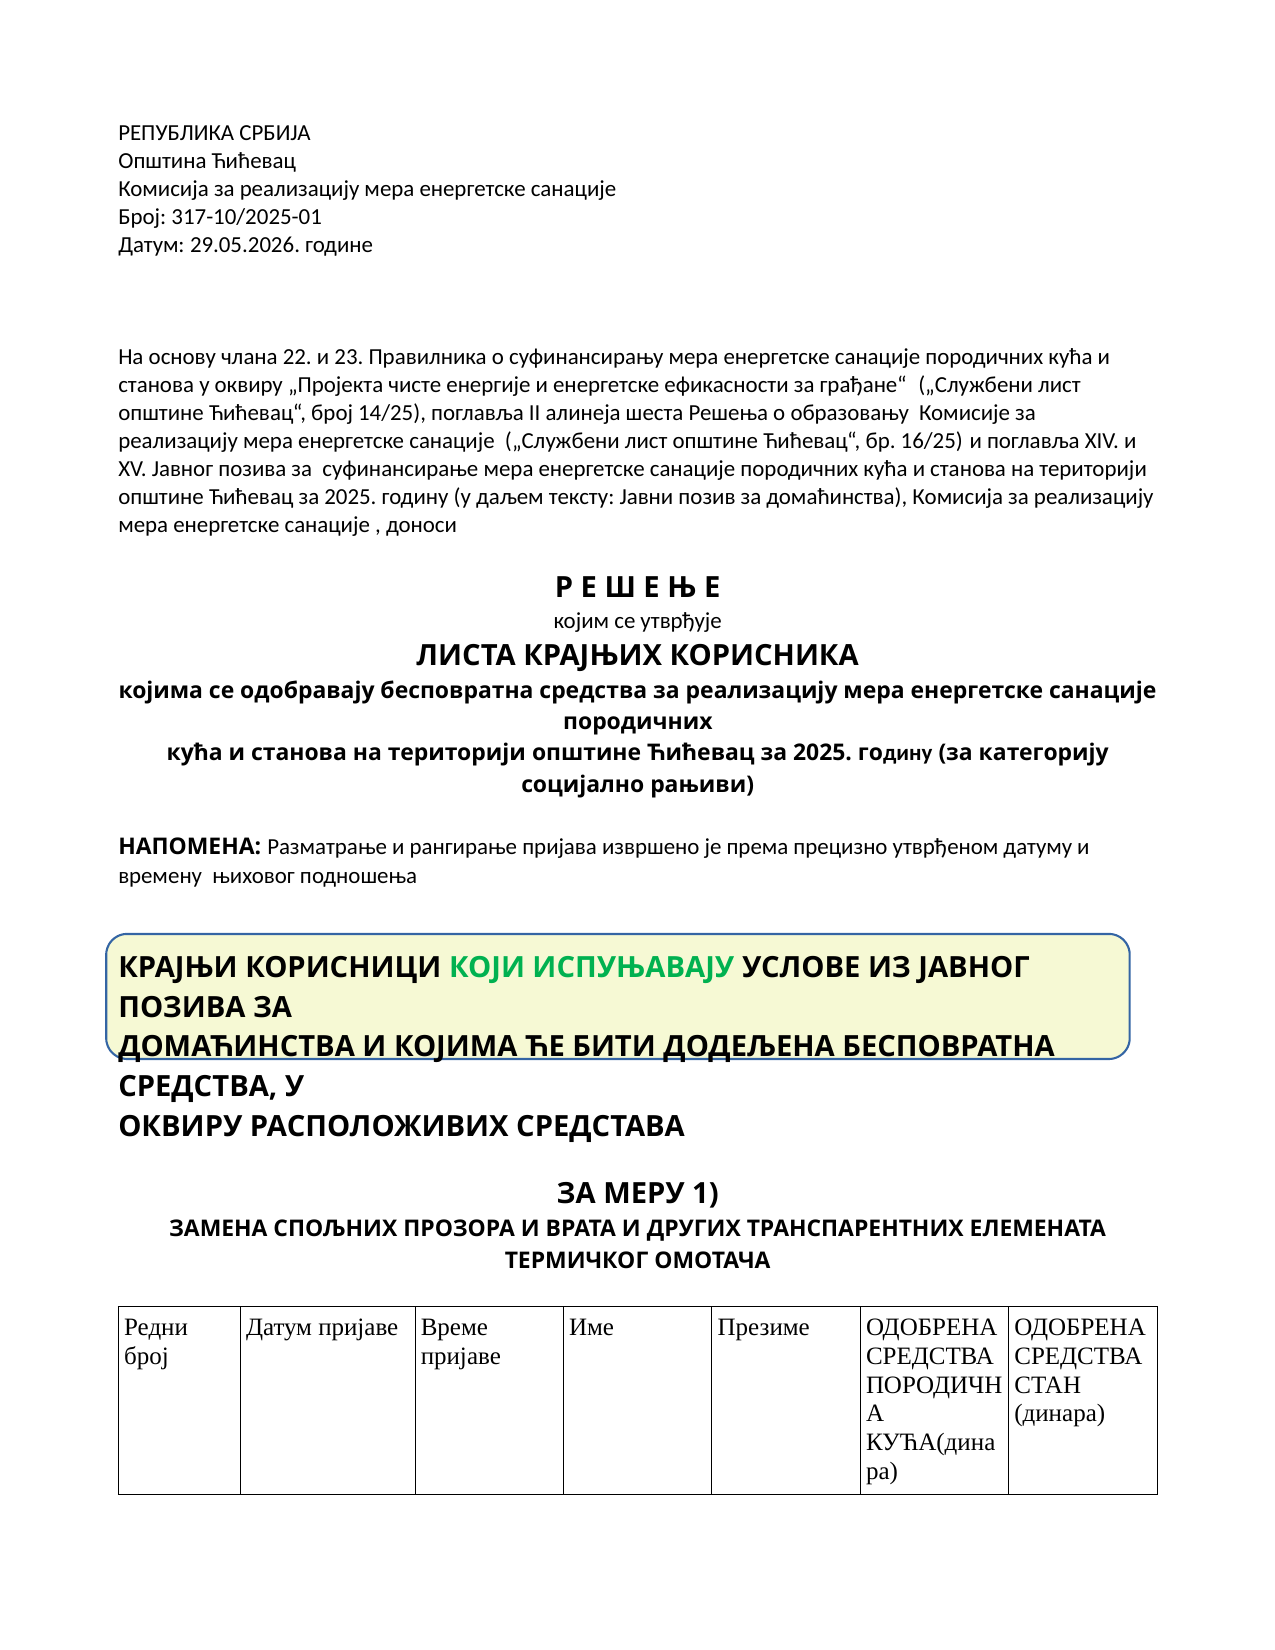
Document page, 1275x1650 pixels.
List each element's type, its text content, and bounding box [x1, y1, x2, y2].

text Датум: 29.05.2026. године [118, 230, 1157, 258]
text Број: 317-10/2025-01 [118, 202, 1157, 230]
table_header ОДОБРЕНА СРЕДСТВА ПОРОДИЧНА КУЋА(динара) [861, 1307, 1008, 1493]
text кућа и станова на територији општине Ћићевац за 2025. годину (за категорију социјално рањиви) [118, 736, 1157, 799]
text ЗА МЕРУ 1) [118, 1173, 1157, 1212]
table_header Редни број [119, 1307, 240, 1493]
text РЕПУБЛИКА СРБИЈА [118, 118, 1157, 146]
table_header ОДОБРЕНА СРЕДСТВА СТАН (динара) [1009, 1307, 1157, 1493]
text ЗАМЕНА СПОЉНИХ ПРОЗОРА И ВРАТА И ДРУГИХ ТРАНСПАРЕНТНИХ ЕЛЕМЕНАТА ТЕРМИЧКОГ ОМОТАЧА [118, 1212, 1157, 1275]
text Комисија за реализацију мера енергетске санације [118, 174, 1157, 202]
table_header Време пријаве [416, 1307, 563, 1493]
table_header Име [564, 1307, 711, 1493]
text Р Е Ш Е Њ Е [118, 566, 1157, 606]
text На основу члана 22. и 23. Правилника о суфинансирању мера енергетске санације породичних кућа и [118, 342, 1157, 370]
text станова у оквиру „Пројекта чисте енергије и енергетске ефикасности за грађане“ („Службени лист општине Ћићевац“, број 14/25), поглавља II алинеја шеста Решења о образовању Комисије за реализацију мера енергетске санације („Службени лист општине Ћићевац“, бр. 16/25) и поглавља XIV. и XV. Јавног позива за суфинансирање мера енергетске санације породичних кућа и станова на територији општине Ћићевац за 2025. годину (у даљем тексту: Јавни позив за домаћинства), Комисија за реализацију мера енергетске санације , доноси [118, 370, 1157, 538]
text Општина Ћићевац [118, 146, 1157, 174]
table_header Датум пријаве [241, 1307, 415, 1493]
text ОКВИРУ РАСПОЛОЖИВИХ СРЕДСТАВА [118, 1105, 1157, 1144]
text НАПОМЕНА: Разматрање и рангирање пријава извршено је према прецизно утврђеном датуму и времену њиховог подношења [118, 830, 1157, 889]
text ДОМАЋИНСТВА И КОЈИМА ЋЕ БИТИ ДОДЕЉЕНА БЕСПОВРАТНА СРЕДСТВА, У [118, 1026, 1157, 1105]
text ЛИСТА КРАЈЊИХ КОРИСНИКА [118, 634, 1157, 674]
text КРАЈЊИ КОРИСНИЦИ КОЈИ ИСПУЊАВАЈУ УСЛОВЕ ИЗ ЈАВНОГ ПОЗИВА ЗА [1130, 946, 1157, 1026]
table_header Презиме [712, 1307, 860, 1493]
text којима се одобравају бесповратна средства за реализацију мера енергетске санације породичних [118, 674, 1157, 736]
text којим се утврђује [118, 606, 1157, 634]
